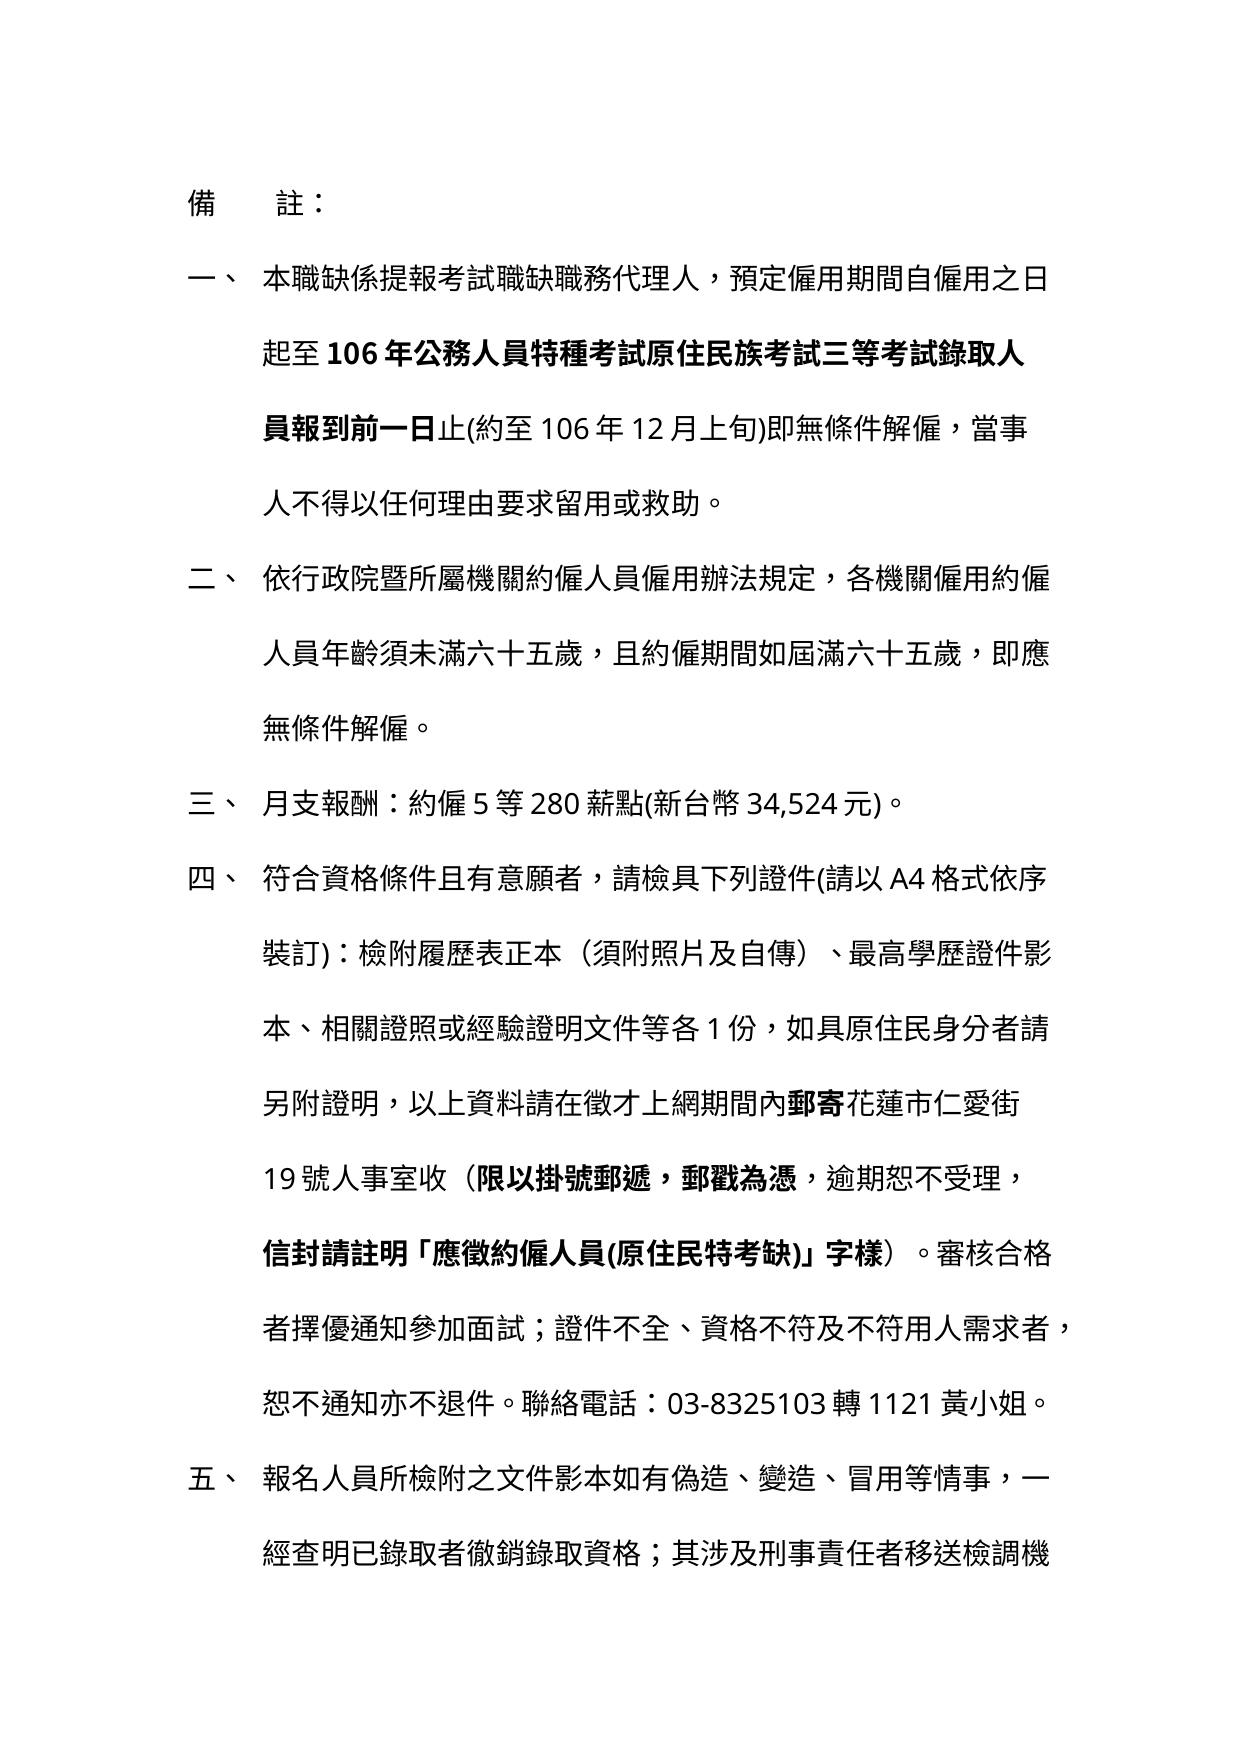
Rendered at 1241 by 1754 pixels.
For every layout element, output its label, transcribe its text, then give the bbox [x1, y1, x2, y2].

list 符合資格條件且有意願者，請檢具下列證件(請以A4格式依序裝訂)：檢附履歷表正本（須附照片及自傳）、最高學歷證件影本、相關證照或經驗證明文件等各1份，如具原住民身分者請另附證明，以上資料請在徵才上網期間內郵寄花蓮市仁愛街19號人事室收（限以掛號郵遞，郵戳為憑，逾期恕不受理，信封請註明「應徵約僱人員(原住民特考缺)」字樣）。審核合格者擇優通知參加面試；證件不全、資格不符及不符用人需求者，恕不通知亦不退件。聯絡電話：03-8325103轉1121黃小姐。 [187, 839, 1053, 1439]
list 報名人員所檢附之文件影本如有偽造、變造、冒用等情事，一經查明已錄取者徹銷錄取資格；其涉及刑事責任者移送檢調機 [187, 1439, 1053, 1589]
text 備 註： [187, 164, 1053, 239]
list 月支報酬：約僱5等280薪點(新台幣34,524元)。 [187, 764, 1053, 839]
list 依行政院暨所屬機關約僱人員僱用辦法規定，各機關僱用約僱人員年齡須未滿六十五歲，且約僱期間如屆滿六十五歲，即應無條件解僱。 [187, 539, 1053, 764]
list 本職缺係提報考試職缺職務代理人，預定僱用期間自僱用之日起至106年公務人員特種考試原住民族考試三等考試錄取人員報到前一日止(約至106年12月上旬)即無條件解僱，當事人不得以任何理由要求留用或救助。 [187, 239, 1053, 539]
